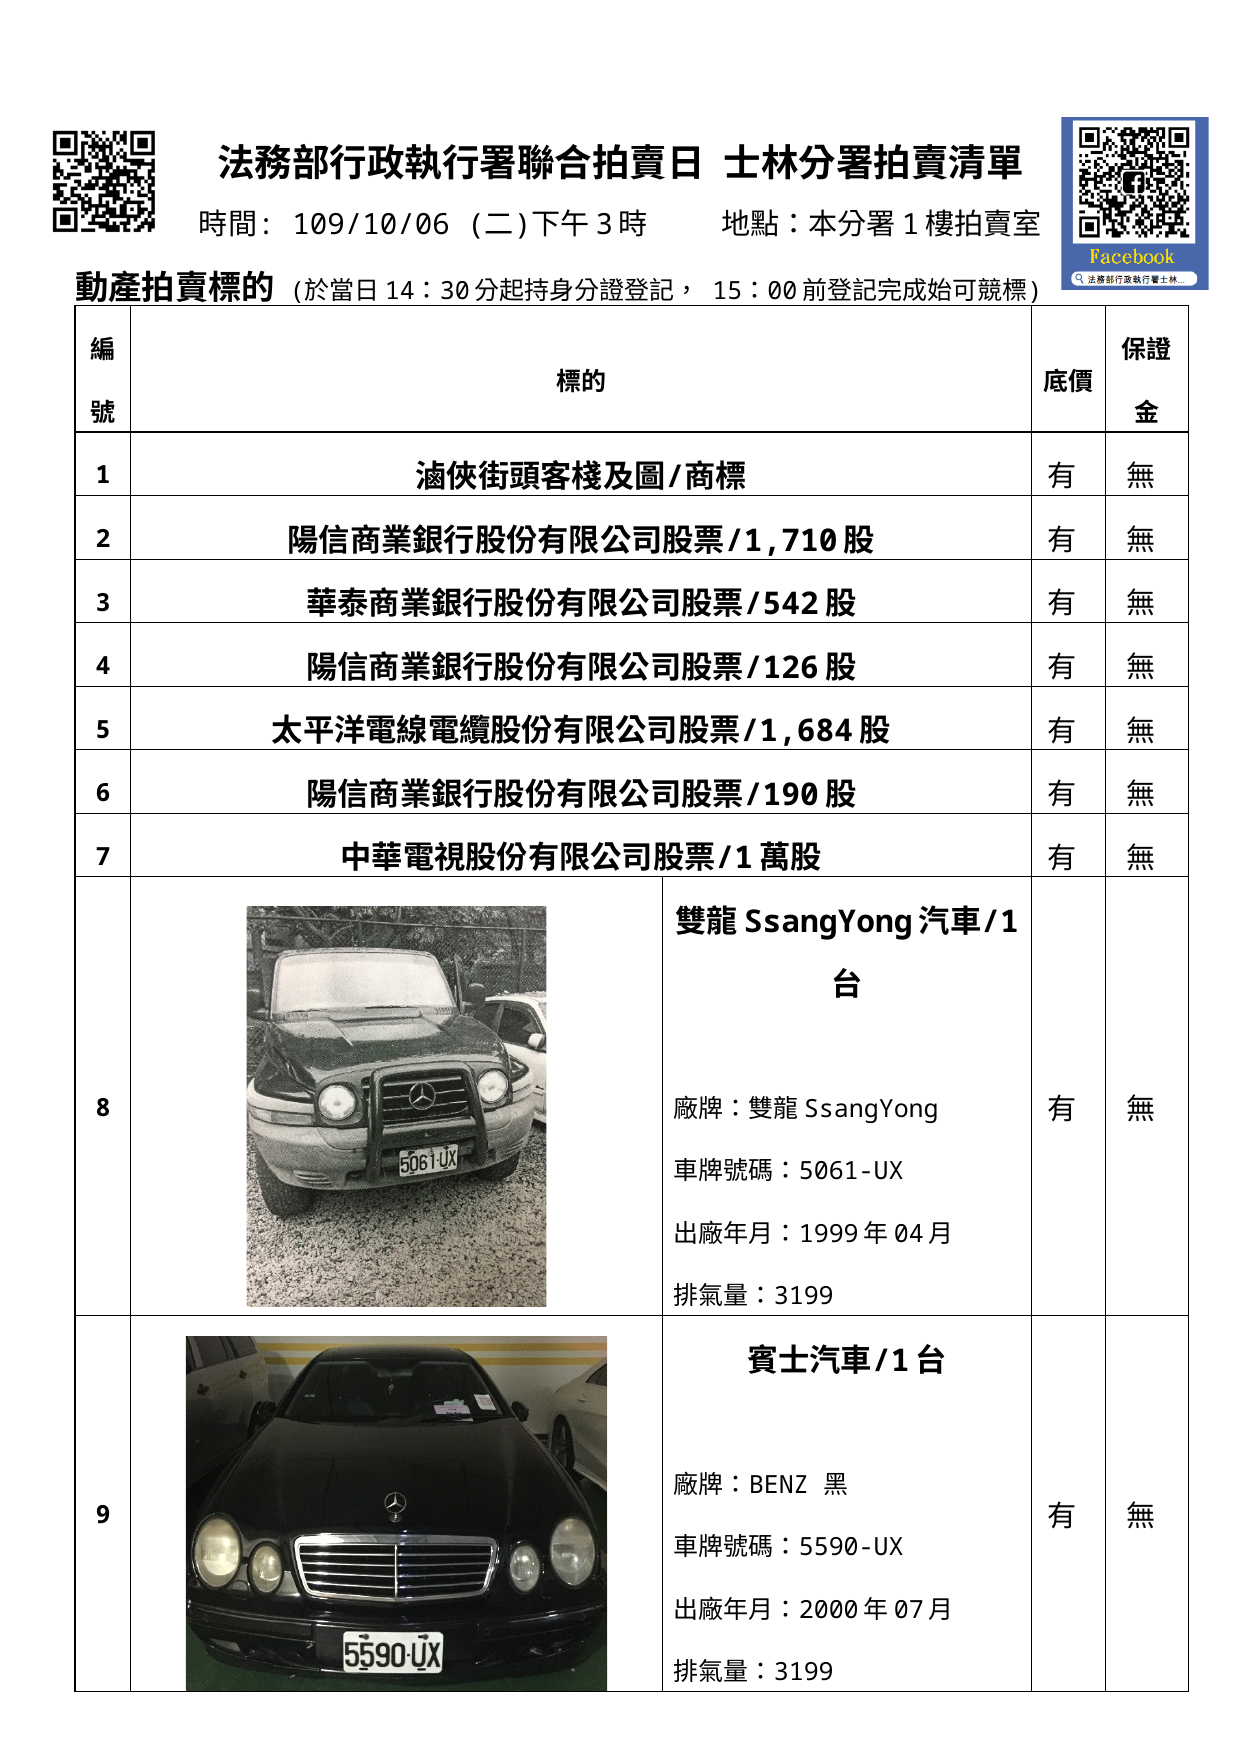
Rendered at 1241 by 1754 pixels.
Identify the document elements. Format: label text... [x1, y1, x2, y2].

table_cell 有 [1032, 750, 1105, 813]
table_cell 滷俠街頭客棧及圖/商標 [131, 433, 1031, 495]
table_cell 有 [1032, 496, 1105, 558]
table_cell 中華電視股份有限公司股票/1萬股 [131, 814, 1031, 876]
table_header 標的 [131, 306, 1031, 431]
table_cell 有 [1032, 1316, 1105, 1691]
table_cell 無 [1106, 560, 1188, 622]
table_cell [131, 1316, 662, 1691]
table_cell 5 [76, 687, 130, 749]
table_cell 陽信商業銀行股份有限公司股票/190股 [131, 750, 1031, 813]
table_cell [131, 877, 662, 1315]
table_cell 有 [1032, 687, 1105, 749]
table_cell 有 [1032, 877, 1105, 1315]
table_cell 無 [1106, 687, 1188, 749]
table_header 保證金 [1106, 306, 1188, 431]
table_cell 陽信商業銀行股份有限公司股票/126股 [131, 623, 1031, 686]
table_cell 2 [76, 496, 130, 558]
table_cell 無 [1106, 750, 1188, 813]
table_cell 無 [1106, 877, 1188, 1315]
table_cell 陽信商業銀行股份有限公司股票/1,710股 [131, 496, 1031, 558]
table_cell 6 [76, 750, 130, 813]
table_cell 7 [76, 814, 130, 876]
table_cell 4 [76, 623, 130, 686]
text 動產拍賣標的 (於當日14：30分起持身分證登記， 15：00前登記完成始可競標) [75, 243, 1165, 305]
table_cell 有 [1032, 623, 1105, 686]
table_cell 9 [76, 1316, 130, 1691]
text 時間: 109/10/06 (二)下午3時 地點：本分署1樓拍賣室 [169, 180, 1061, 243]
table_cell 無 [1106, 814, 1188, 876]
table_cell 1 [76, 433, 130, 495]
table_cell 賓士汽車/1台 廠牌：BENZ 黑 車牌號碼：5590-UX 出廠年月：2000年07月 排氣量：3199 [663, 1316, 1031, 1691]
text 法務部行政執行署聯合拍賣日 士林分署拍賣清單 [169, 118, 1061, 180]
table_cell 雙龍SsangYong汽車/1台 廠牌：雙龍SsangYong 車牌號碼：5061-UX 出廠年月：1999年04月 排氣量：3199 [663, 877, 1031, 1315]
table_cell 無 [1106, 1316, 1188, 1691]
table_cell 有 [1032, 814, 1105, 876]
table_cell 有 [1032, 433, 1105, 495]
table_cell 8 [76, 877, 130, 1315]
table_cell 無 [1106, 433, 1188, 495]
table_cell 3 [76, 560, 130, 622]
table_cell 太平洋電線電纜股份有限公司股票/1,684股 [131, 687, 1031, 749]
table_cell 無 [1106, 623, 1188, 686]
table_cell 有 [1032, 560, 1105, 622]
table_header 編號 [76, 306, 130, 431]
table_cell 華泰商業銀行股份有限公司股票/542股 [131, 560, 1031, 622]
table_header 底價 [1032, 306, 1105, 431]
table_cell 無 [1106, 496, 1188, 558]
